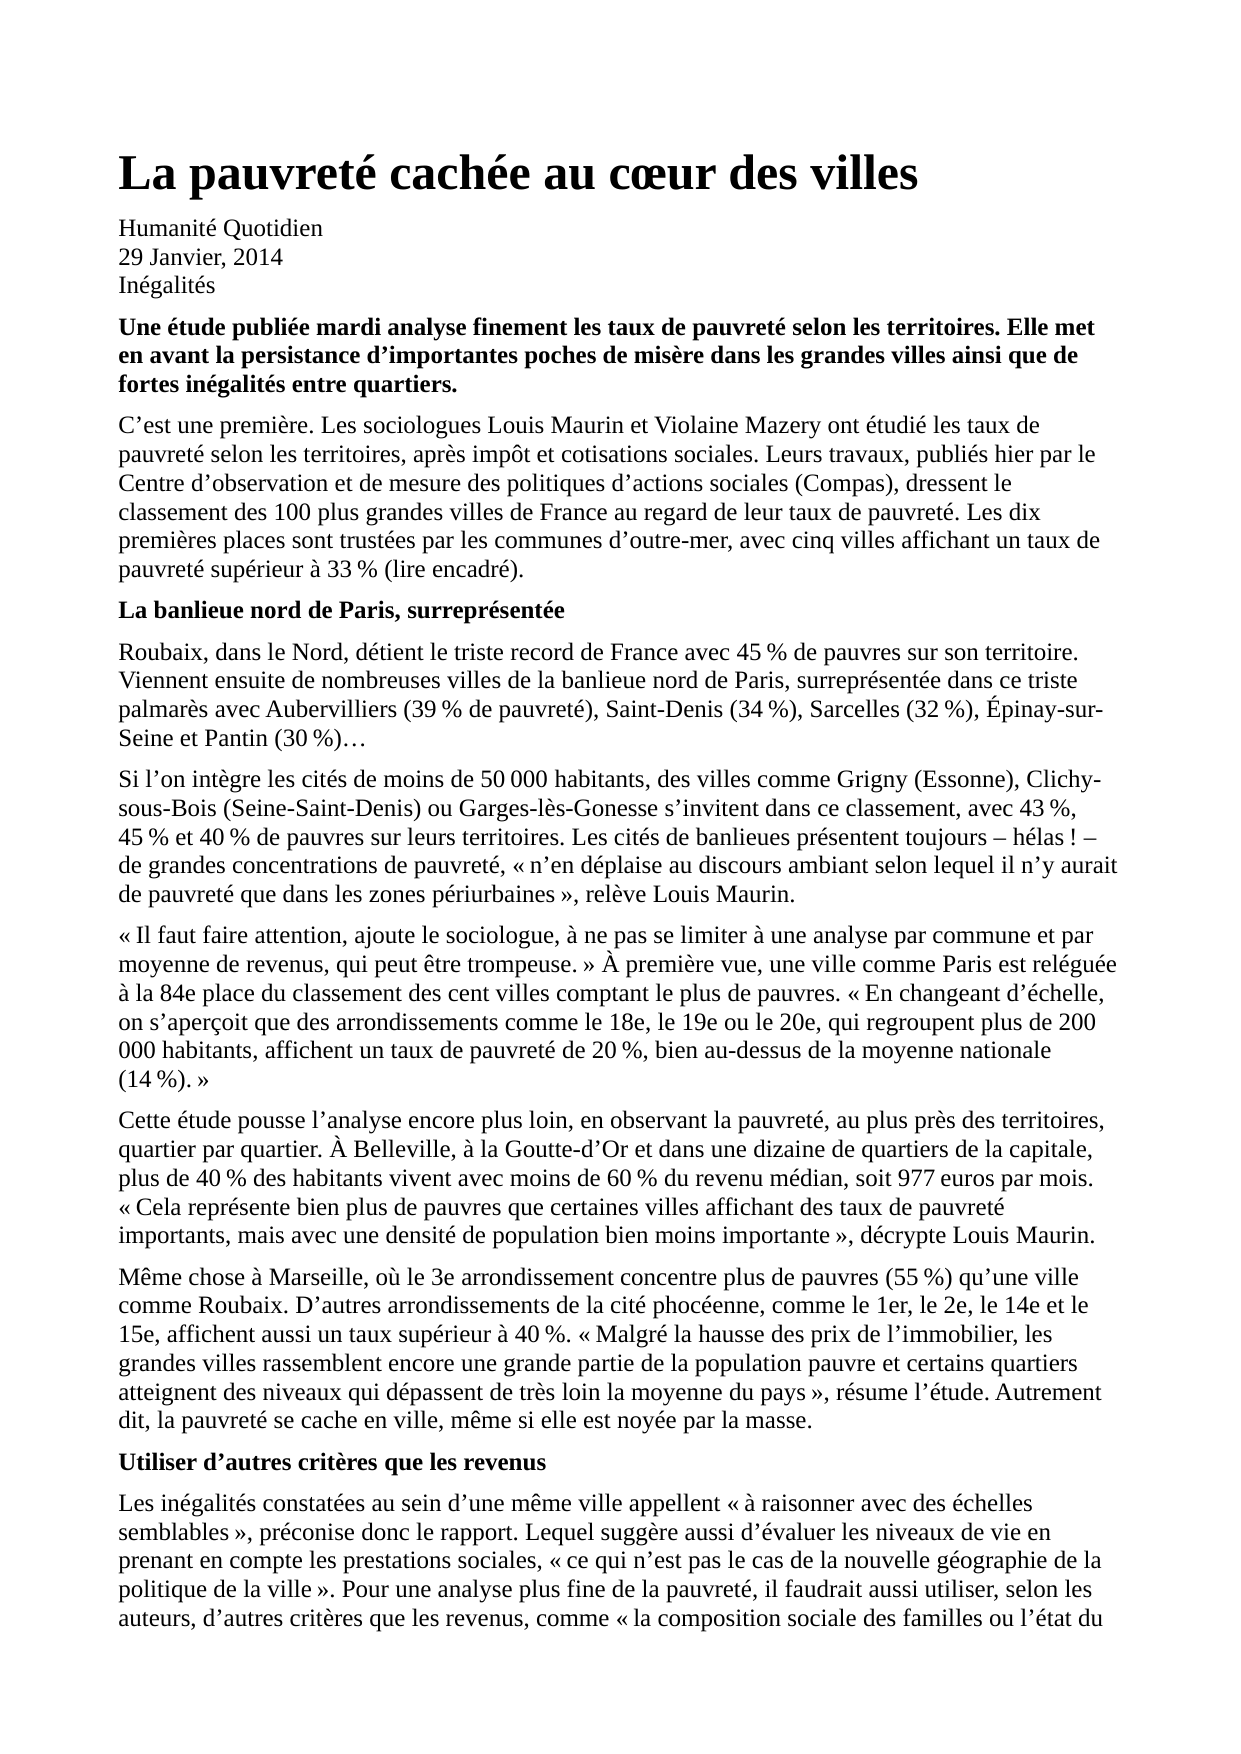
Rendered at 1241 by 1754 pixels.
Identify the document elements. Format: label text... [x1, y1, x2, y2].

text Utiliser d’autres critères que les revenus [118, 1447, 1122, 1476]
text C’est une première. Les sociologues Louis Maurin et Violaine Mazery ont étudié les taux de pauvreté selon les territoires, après impôt et cotisations sociales. Leurs travaux, publiés hier par le Centre d’observation et de mesure des politiques d’actions sociales (Compas), dressent le classement des 100 plus grandes villes de France au regard de leur taux de pauvreté. Les dix premières places sont trustées par les communes d’outre-mer, avec cinq villes affichant un taux de pauvreté supérieur à 33 % (lire encadré). [118, 411, 1122, 583]
text Humanité Quotidien [118, 213, 1122, 242]
text « Il faut faire attention, ajoute le sociologue, à ne pas se limiter à une analyse par commune et par moyenne de revenus, qui peut être trompeuse. » À première vue, une ville comme Paris est reléguée à la 84e place du classement des cent villes comptant le plus de pauvres. « En changeant d’échelle, on s’aperçoit que des arrondissements comme le 18e, le 19e ou le 20e, qui regroupent plus de 200 000 habitants, affichent un taux de pauvreté de 20 %, bien au-dessus de la moyenne nationale (14 %). » [118, 921, 1122, 1093]
text Les inégalités constatées au sein d’une même ville appellent « à raisonner avec des échelles semblables », préconise donc le rapport. Lequel suggère aussi d’évaluer les niveaux de vie en prenant en compte les prestations sociales, « ce qui n’est pas le cas de la nouvelle géographie de la politique de la ville ». Pour une analyse plus fine de la pauvreté, il faudrait aussi utiliser, selon les auteurs, d’autres critères que les revenus, comme « la composition sociale des familles ou l’état du [118, 1488, 1122, 1632]
text Roubaix, dans le Nord, détient le triste record de France avec 45 % de pauvres sur son territoire. Viennent ensuite de nombreuses villes de la banlieue nord de Paris, surreprésentée dans ce triste palmarès avec Aubervilliers (39 % de pauvreté), Saint-Denis (34 %), Sarcelles (32 %), Épinay-sur-Seine et Pantin (30 %)… [118, 637, 1122, 752]
text Cette étude pousse l’analyse encore plus loin, en observant la pauvreté, au plus près des territoires, quartier par quartier. À Belleville, à la Goutte-d’Or et dans une dizaine de quartiers de la capitale, plus de 40 % des habitants vivent avec moins de 60 % du revenu médian, soit 977 euros par mois. « Cela représente bien plus de pauvres que certaines villes affichant des taux de pauvreté importants, mais avec une densité de population bien moins importante », décrypte Louis Maurin. [118, 1106, 1122, 1249]
subtitle La pauvreté cachée au cœur des villes [118, 143, 1122, 201]
text 29 Janvier, 2014 [118, 242, 1122, 271]
text Une étude publiée mardi analyse finement les taux de pauvreté selon les territoires. Elle met en avant la persistance d’importantes poches de misère dans les grandes villes ainsi que de fortes inégalités entre quartiers. [118, 312, 1122, 398]
text Inégalités [118, 271, 1122, 299]
text Même chose à Marseille, où le 3e arrondissement concentre plus de pauvres (55 %) qu’une ville comme Roubaix. D’autres arrondissements de la cité phocéenne, comme le 1er, le 2e, le 14e et le 15e, affichent aussi un taux supérieur à 40 %. « Malgré la hausse des prix de l’immobilier, les grandes villes rassemblent encore une grande partie de la population pauvre et certains quartiers atteignent des niveaux qui dépassent de très loin la moyenne du pays », résume l’étude. Autrement dit, la pauvreté se cache en ville, même si elle est noyée par la masse. [118, 1262, 1122, 1434]
text La banlieue nord de Paris, surreprésentée [118, 596, 1122, 624]
text Si l’on intègre les cités de moins de 50 000 habitants, des villes comme Grigny (Essonne), Clichy-sous-Bois (Seine-Saint-Denis) ou Garges-lès-Gonesse s’invitent dans ce classement, avec 43 %, 45 % et 40 % de pauvres sur leurs territoires. Les cités de banlieues présentent toujours – hélas ! – de grandes concentrations de pauvreté, « n’en déplaise au discours ambiant selon lequel il n’y aurait de pauvreté que dans les zones périurbaines », relève Louis Maurin. [118, 764, 1122, 908]
